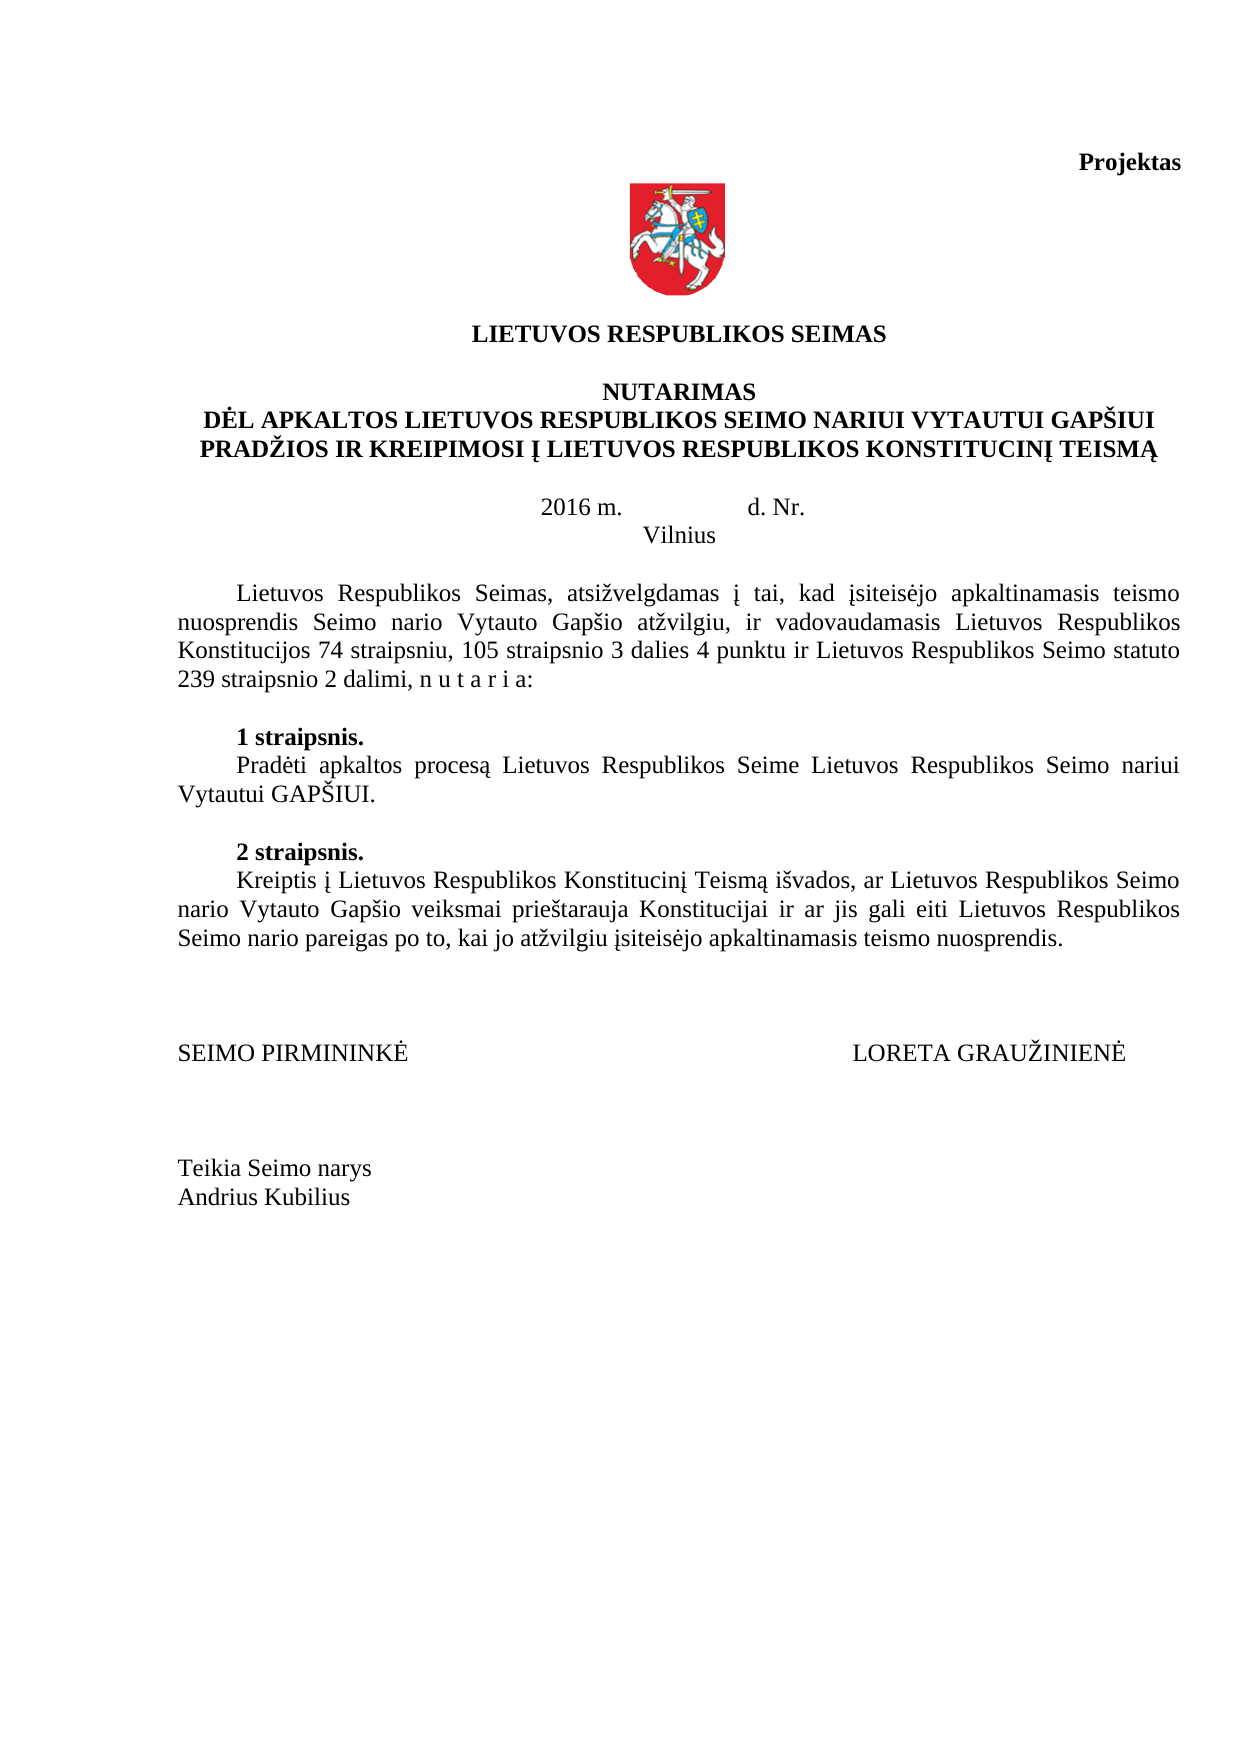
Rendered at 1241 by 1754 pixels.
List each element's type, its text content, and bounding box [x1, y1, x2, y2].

text Projektas [177, 147, 1181, 176]
text Pradėti apkaltos procesą Lietuvos Respublikos Seime Lietuvos Respublikos Seimo nariui Vytautui GAPŠIUI. [177, 751, 1181, 808]
text 2 straipsnis. [177, 837, 1181, 866]
text Andrius Kubilius [177, 1182, 1181, 1211]
text NUTARIMAS [177, 377, 1181, 406]
text Teikia Seimo narys [177, 1153, 1181, 1182]
text DĖL APKALTOS LIETUVOS RESPUBLIKOS SEIMO NARIUI VYTAUTUI GAPŠIUI PRADŽIOS IR KREIPIMOSI Į LIETUVOS RESPUBLIKOS KONSTITUCINĮ TEISMĄ [177, 406, 1181, 463]
text Vilnius [177, 521, 1181, 549]
text LIETUVOS RESPUBLIKOS SEIMAS [177, 319, 1181, 348]
text 1 straipsnis. [177, 722, 1181, 751]
text Lietuvos Respublikos Seimas, atsižvelgdamas į tai, kad įsiteisėjo apkaltinamasis teismo nuosprendis Seimo nario Vytauto Gapšio atžvilgiu, ir vadovaudamasis Lietuvos Respublikos Konstitucijos 74 straipsniu, 105 straipsnio 3 dalies 4 punktu ir Lietuvos Respublikos Seimo statuto 239 straipsnio 2 dalimi, n u t a r i a: [177, 578, 1181, 693]
text 2016 m. d. Nr. [177, 492, 1181, 521]
text SEIMO PIRMININKĖ LORETA GRAUŽINIENĖ [177, 1038, 1181, 1067]
text Kreiptis į Lietuvos Respublikos Konstitucinį Teismą išvados, ar Lietuvos Respublikos Seimo nario Vytauto Gapšio veiksmai prieštarauja Konstitucijai ir ar jis gali eiti Lietuvos Respublikos Seimo nario pareigas po to, kai jo atžvilgiu įsiteisėjo apkaltinamasis teismo nuosprendis. [177, 866, 1181, 952]
